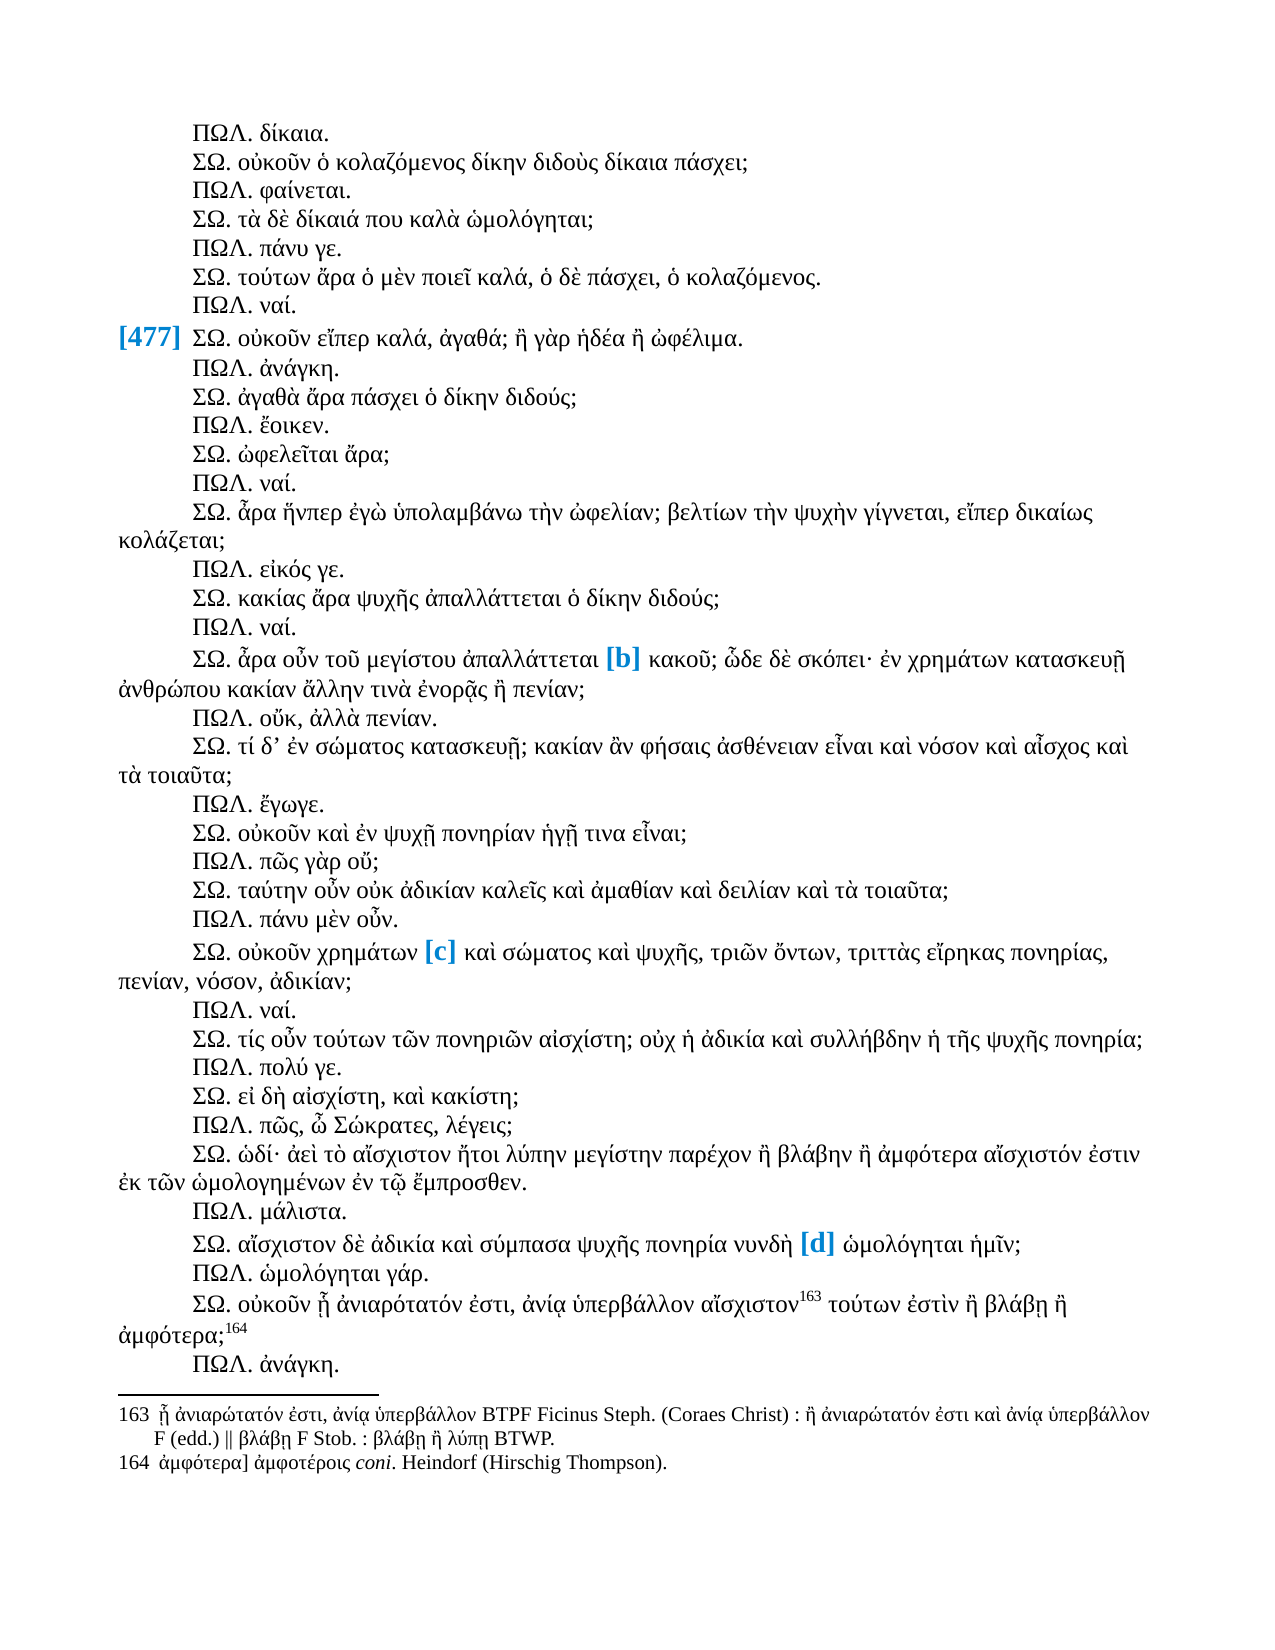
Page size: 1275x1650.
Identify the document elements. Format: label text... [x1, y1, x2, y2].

text ΣΩ. ὠφελεῖται ἄρα; [118, 439, 1157, 468]
text ΠΩΛ. πάνυ γε. [118, 233, 1157, 262]
text ΣΩ. ἆρα οὖν τοῦ μεγίστου ἀπαλλάττεται [b] κακοῦ; ὧδε δὲ σκόπει· ἐν χρημάτων κατασκευῇ ἀνθρώπου κακίαν ἄλλην τινὰ ἐνορᾷς ἢ πενίαν; [118, 640, 1157, 703]
text ΣΩ. ταύτην οὖν οὐκ ἀδικίαν καλεῖς καὶ ἀμαθίαν καὶ δειλίαν καὶ τὰ τοιαῦτα; [118, 875, 1157, 904]
text ΣΩ. ἆρα ἥνπερ ἐγὼ ὑπολαμβάνω τὴν ὠφελίαν; βελτίων τὴν ψυχὴν γίγνεται, εἴπερ δικαίως κολάζεται; [118, 497, 1157, 554]
text ΠΩΛ. πολύ γε. [118, 1052, 1157, 1081]
text ΠΩΛ. εἰκός γε. [118, 554, 1157, 583]
text ΠΩΛ. πῶς, ὦ Σώκρατες, λέγεις; [118, 1110, 1157, 1139]
text ΣΩ. οὐκοῦν ὁ κολαζόμενος δίκην διδοὺς δίκαια πάσχει; [118, 147, 1157, 176]
text ΣΩ. οὐκοῦν ᾗ ἀνιαρότατόν ἐστι, ἀνίᾳ ὑπερβάλλον αἴσχιστον τούτων ἐστὶν ἢ βλάβῃ ἢ ἀμφότερα; [118, 1287, 1157, 1349]
text ΠΩΛ. ὡμολόγηται γάρ. [118, 1258, 1157, 1287]
text ΣΩ. αἴσχιστον δὲ ἀδικία καὶ σύμπασα ψυχῆς πονηρία νυνδὴ [d] ὡμολόγηται ἡμῖν; [118, 1225, 1157, 1258]
text ἀμφότερα] ἀμφοτέροις coni. Heindorf (Hirschig Thompson). [118, 1449, 1157, 1474]
text ΠΩΛ. ναί. [118, 612, 1157, 640]
text [477] ΣΩ. οὐκοῦν εἴπερ καλά, ἀγαθά; ἢ γὰρ ἡδέα ἢ ὠφέλιμα. [118, 319, 1157, 353]
text ΠΩΛ. πάνυ μὲν οὖν. [118, 904, 1157, 933]
text ΣΩ. ὡδί· ἀεὶ τὸ αἴσχιστον ἤτοι λύπην μεγίστην παρέχον ἢ βλάβην ἢ ἀμφότερα αἴσχιστόν ἐστιν ἐκ τῶν ὡμολογημένων ἐν τῷ ἔμπροσθεν. [118, 1139, 1157, 1196]
text ΣΩ. τὰ δὲ δίκαιά που καλὰ ὡμολόγηται; [118, 204, 1157, 233]
text ΠΩΛ. ναί. [118, 995, 1157, 1024]
text ΠΩΛ. φαίνεται. [118, 176, 1157, 204]
text ΠΩΛ. ναί. [118, 291, 1157, 319]
text ΣΩ. κακίας ἄρα ψυχῆς ἀπαλλάττεται ὁ δίκην διδούς; [118, 583, 1157, 612]
text ΠΩΛ. ἀνάγκη. [118, 1349, 1157, 1378]
text ΣΩ. εἰ δὴ αἰσχίστη, καὶ κακίστη; [118, 1081, 1157, 1110]
text ΣΩ. οὐκοῦν χρημάτων [c] καὶ σώματος καὶ ψυχῆς, τριῶν ὄντων, τριττὰς εἴρηκας πονηρίας, πενίαν, νόσον, ἀδικίαν; [118, 933, 1157, 995]
text ΣΩ. οὐκοῦν καὶ ἐν ψυχῇ πονηρίαν ἡγῇ τινα εἶναι; [118, 818, 1157, 846]
text ΠΩΛ. πῶς γὰρ οὔ; [118, 846, 1157, 875]
text ΣΩ. τούτων ἄρα ὁ μὲν ποιεῖ καλά, ὁ δὲ πάσχει, ὁ κολαζόμενος. [118, 262, 1157, 291]
text ΠΩΛ. μάλιστα. [118, 1196, 1157, 1225]
text ΠΩΛ. ἔγωγε. [118, 789, 1157, 818]
text ΣΩ. τί δʼ ἐν σώματος κατασκευῇ; κακίαν ἂν φήσαις ἀσθένειαν εἶναι καὶ νόσον καὶ αἶσχος καὶ τὰ τοιαῦτα; [118, 731, 1157, 789]
text ᾗ ἀνιαρώτατόν ἐστι, ἀνίᾳ ὑπερβάλλον BTPF Ficinus Steph. (Coraes Christ) : ἢ ἀνιαρώτατόν ἐστι καὶ ἀνίᾳ ὑπερβάλλον F (edd.) || βλάβῃ F Stob. : βλάβῃ ἢ λύπῃ BTWP. [118, 1401, 1157, 1449]
text ΠΩΛ. ἀνάγκη. [118, 353, 1157, 382]
text ΠΩΛ. οὔκ, ἀλλὰ πενίαν. [118, 703, 1157, 731]
text ΠΩΛ. ἔοικεν. [118, 410, 1157, 439]
text ΠΩΛ. δίκαια. [118, 118, 1157, 147]
text ΣΩ. τίς οὖν τούτων τῶν πονηριῶν αἰσχίστη; οὐχ ἡ ἀδικία καὶ συλλήβδην ἡ τῆς ψυχῆς πονηρία; [118, 1024, 1157, 1052]
text ΠΩΛ. ναί. [118, 468, 1157, 497]
text ΣΩ. ἀγαθὰ ἄρα πάσχει ὁ δίκην διδούς; [118, 382, 1157, 410]
